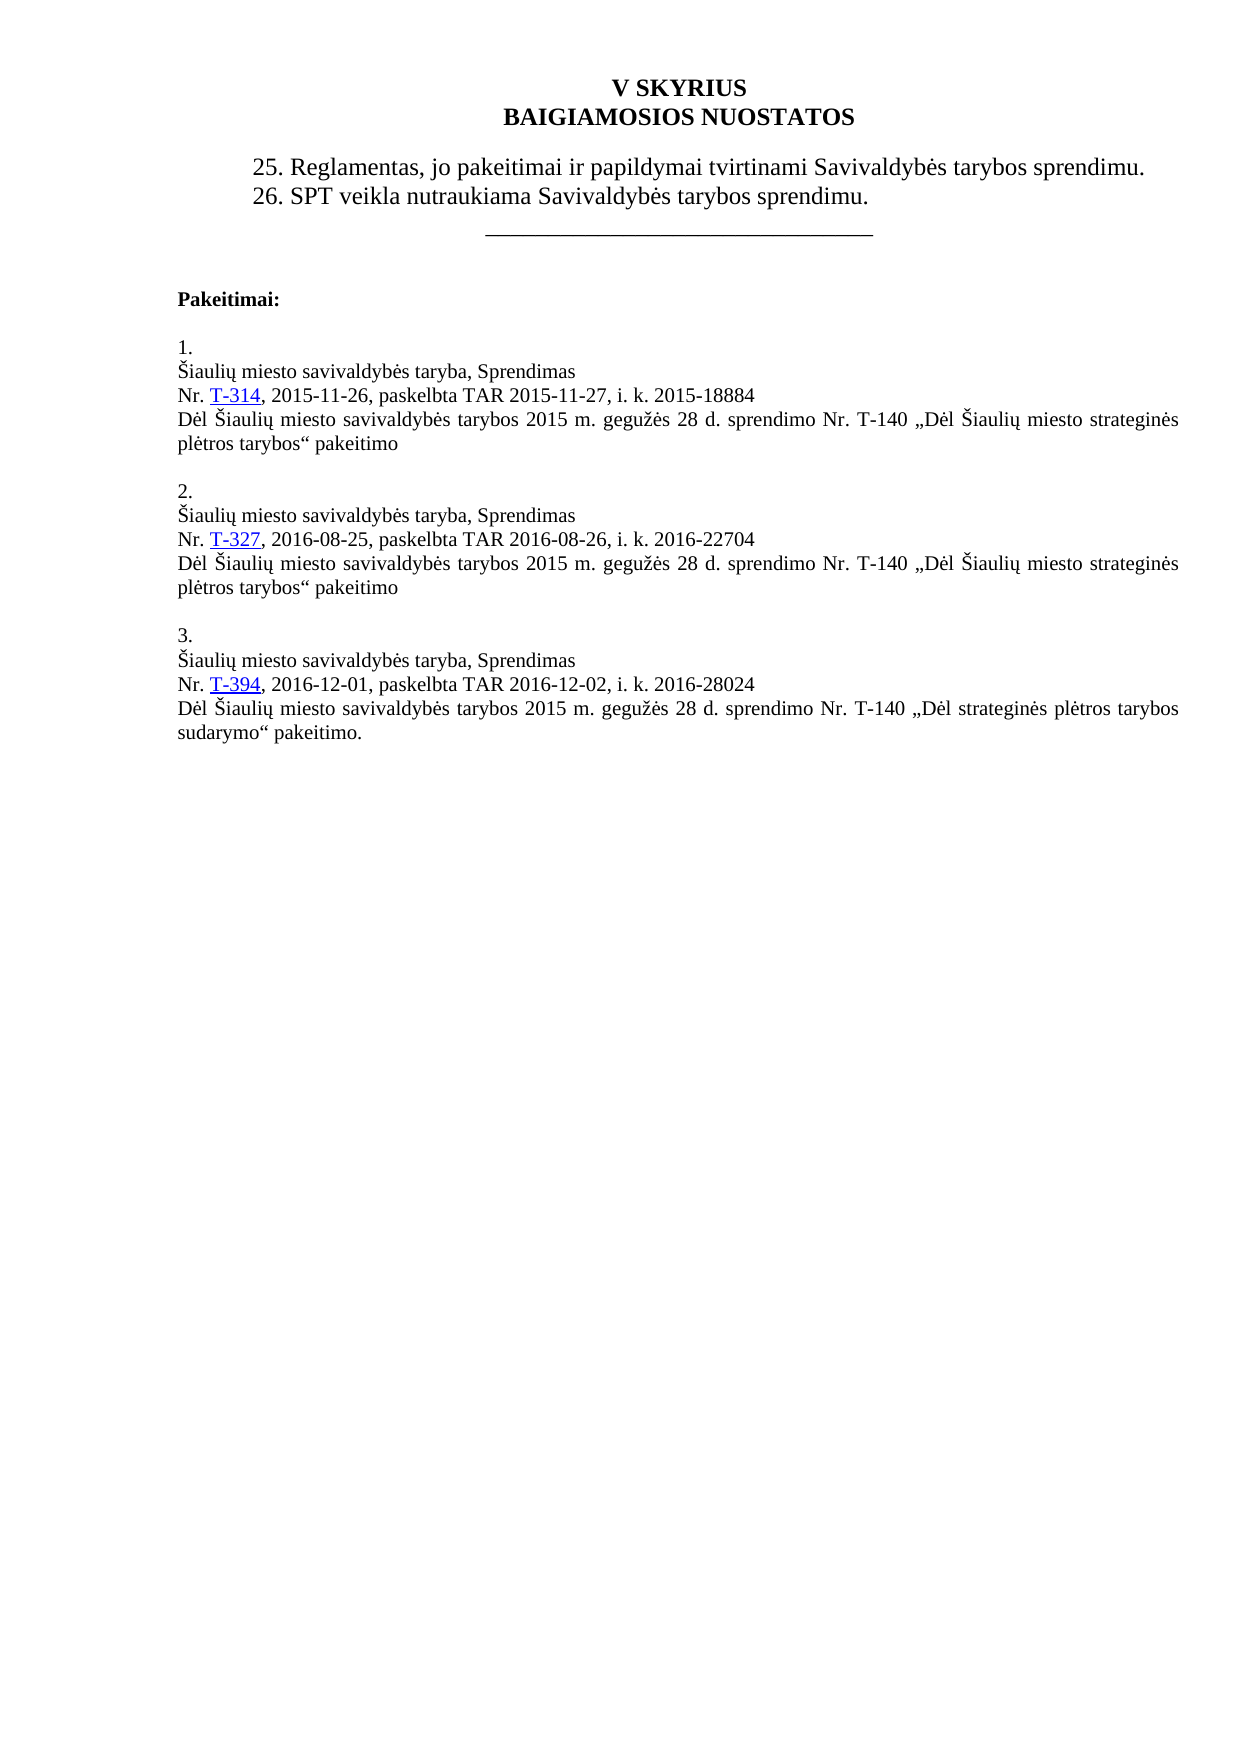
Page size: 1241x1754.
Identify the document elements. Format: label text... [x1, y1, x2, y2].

text Pakeitimai: [177, 287, 1181, 311]
text Šiaulių miesto savivaldybės taryba, Sprendimas [177, 503, 1181, 527]
text Nr. T-314, 2015-11-26, paskelbta TAR 2015-11-27, i. k. 2015-18884 [177, 383, 1181, 407]
text Nr. T-394, 2016-12-01, paskelbta TAR 2016-12-02, i. k. 2016-28024 [177, 672, 1181, 696]
text 1. [177, 335, 1181, 359]
text Dėl Šiaulių miesto savivaldybės tarybos 2015 m. gegužės 28 d. sprendimo Nr. T-140 „Dėl strateginės plėtros tarybos sudarymo“ pakeitimo. [177, 696, 1181, 744]
text BAIGIAMOSIOS NUOSTATOS [177, 102, 1181, 131]
text Šiaulių miesto savivaldybės taryba, Sprendimas [177, 647, 1181, 672]
text 2. [177, 479, 1181, 503]
text Nr. T-327, 2016-08-25, paskelbta TAR 2016-08-26, i. k. 2016-22704 [177, 527, 1181, 551]
text V SKYRIUS [177, 73, 1181, 102]
text 26. SPT veikla nutraukiama Savivaldybės tarybos sprendimu. [177, 181, 1181, 210]
text _______________________________ [177, 210, 1181, 238]
text Šiaulių miesto savivaldybės taryba, Sprendimas [177, 359, 1181, 383]
text Dėl Šiaulių miesto savivaldybės tarybos 2015 m. gegužės 28 d. sprendimo Nr. T-140 „Dėl Šiaulių miesto strateginės plėtros tarybos“ pakeitimo [177, 551, 1181, 599]
text 3. [177, 623, 1181, 647]
text 25. Reglamentas, jo pakeitimai ir papildymai tvirtinami Savivaldybės tarybos sprendimu. [177, 152, 1181, 181]
text Dėl Šiaulių miesto savivaldybės tarybos 2015 m. gegužės 28 d. sprendimo Nr. T-140 „Dėl Šiaulių miesto strateginės plėtros tarybos“ pakeitimo [177, 407, 1181, 455]
